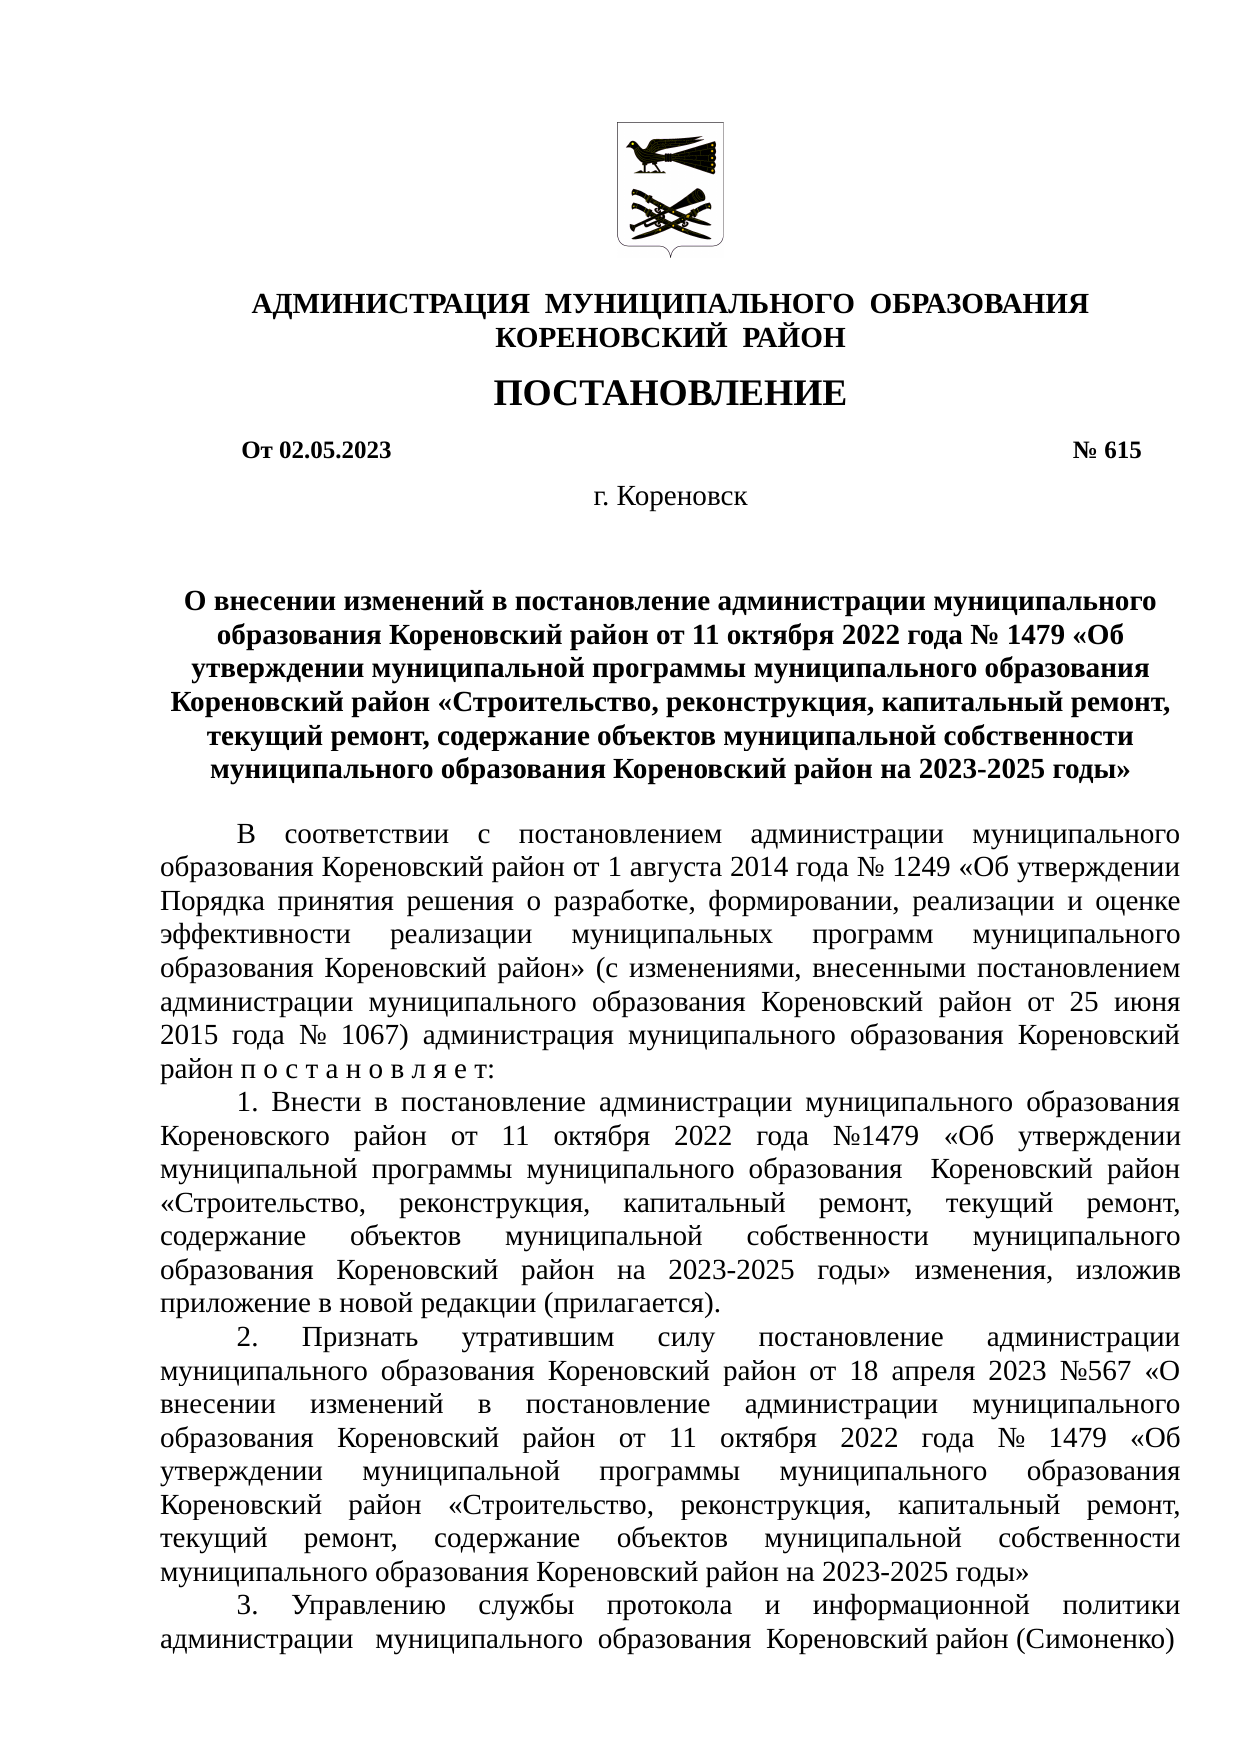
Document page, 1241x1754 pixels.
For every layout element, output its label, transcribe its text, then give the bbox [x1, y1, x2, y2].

text О внесении изменений в постановление администрации муниципального образования Кореновский район от 11 октября 2022 года № 1479 «Об утверждении муниципальной программы муниципального образования Кореновский район «Строительство, реконструкция, капитальный ремонт, текущий ремонт, содержание объектов муниципальной собственности муниципального образования Кореновский район на 2023-2025 годы» [160, 583, 1181, 785]
text 3. Управлению службы протокола и информационной политики администрации муниципального образования Кореновский район (Симоненко) [160, 1587, 1181, 1654]
text г. Кореновск [160, 478, 1181, 511]
text От 02.05.2023 № 615 [160, 435, 1181, 463]
text В соответствии с постановлением администрации муниципального образования Кореновский район от 1 августа 2014 года № 1249 «Об утверждении Порядка принятия решения о разработке, формировании, реализации и оценке эффективности реализации муниципальных программ муниципального образования Кореновский район» (с изменениями, внесенными постановлением администрации муниципального образования Кореновский район от 25 июня 2015 года № 1067) администрация муниципального образования Кореновский район п о с т а н о в л я е т: [160, 816, 1181, 1084]
text 1. Внести в постановление администрации муниципального образования Кореновского район от 11 октября 2022 года №1479 «Об утверждении муниципальной программы муниципального образования Кореновский район «Строительство, реконструкция, капитальный ремонт, текущий ремонт, содержание объектов муниципальной собственности муниципального образования Кореновский район на 2023-2025 годы» изменения, изложив приложение в новой редакции (прилагается). [160, 1084, 1181, 1319]
subtitle КОРЕНОВСКИЙ РАЙОН [160, 320, 1181, 353]
subtitle ПОСТАНОВЛЕНИЕ [160, 370, 1181, 413]
subtitle 2. Признать утратившим силу постановление администрации муниципального образования Кореновский район от 18 апреля 2023 №567 «О внесении изменений в постановление администрации муниципального образования Кореновский район от 11 октября 2022 года № 1479 «Об утверждении муниципальной программы муниципального образования Кореновский район «Строительство, реконструкция, капитальный ремонт, текущий ремонт, содержание объектов муниципальной собственности муниципального образования Кореновский район на 2023-2025 годы» [160, 1319, 1181, 1587]
subtitle АДМИНИСТРАЦИЯ МУНИЦИПАЛЬНОГО ОБРАЗОВАНИЯ [160, 286, 1181, 320]
picture [617, 122, 724, 258]
